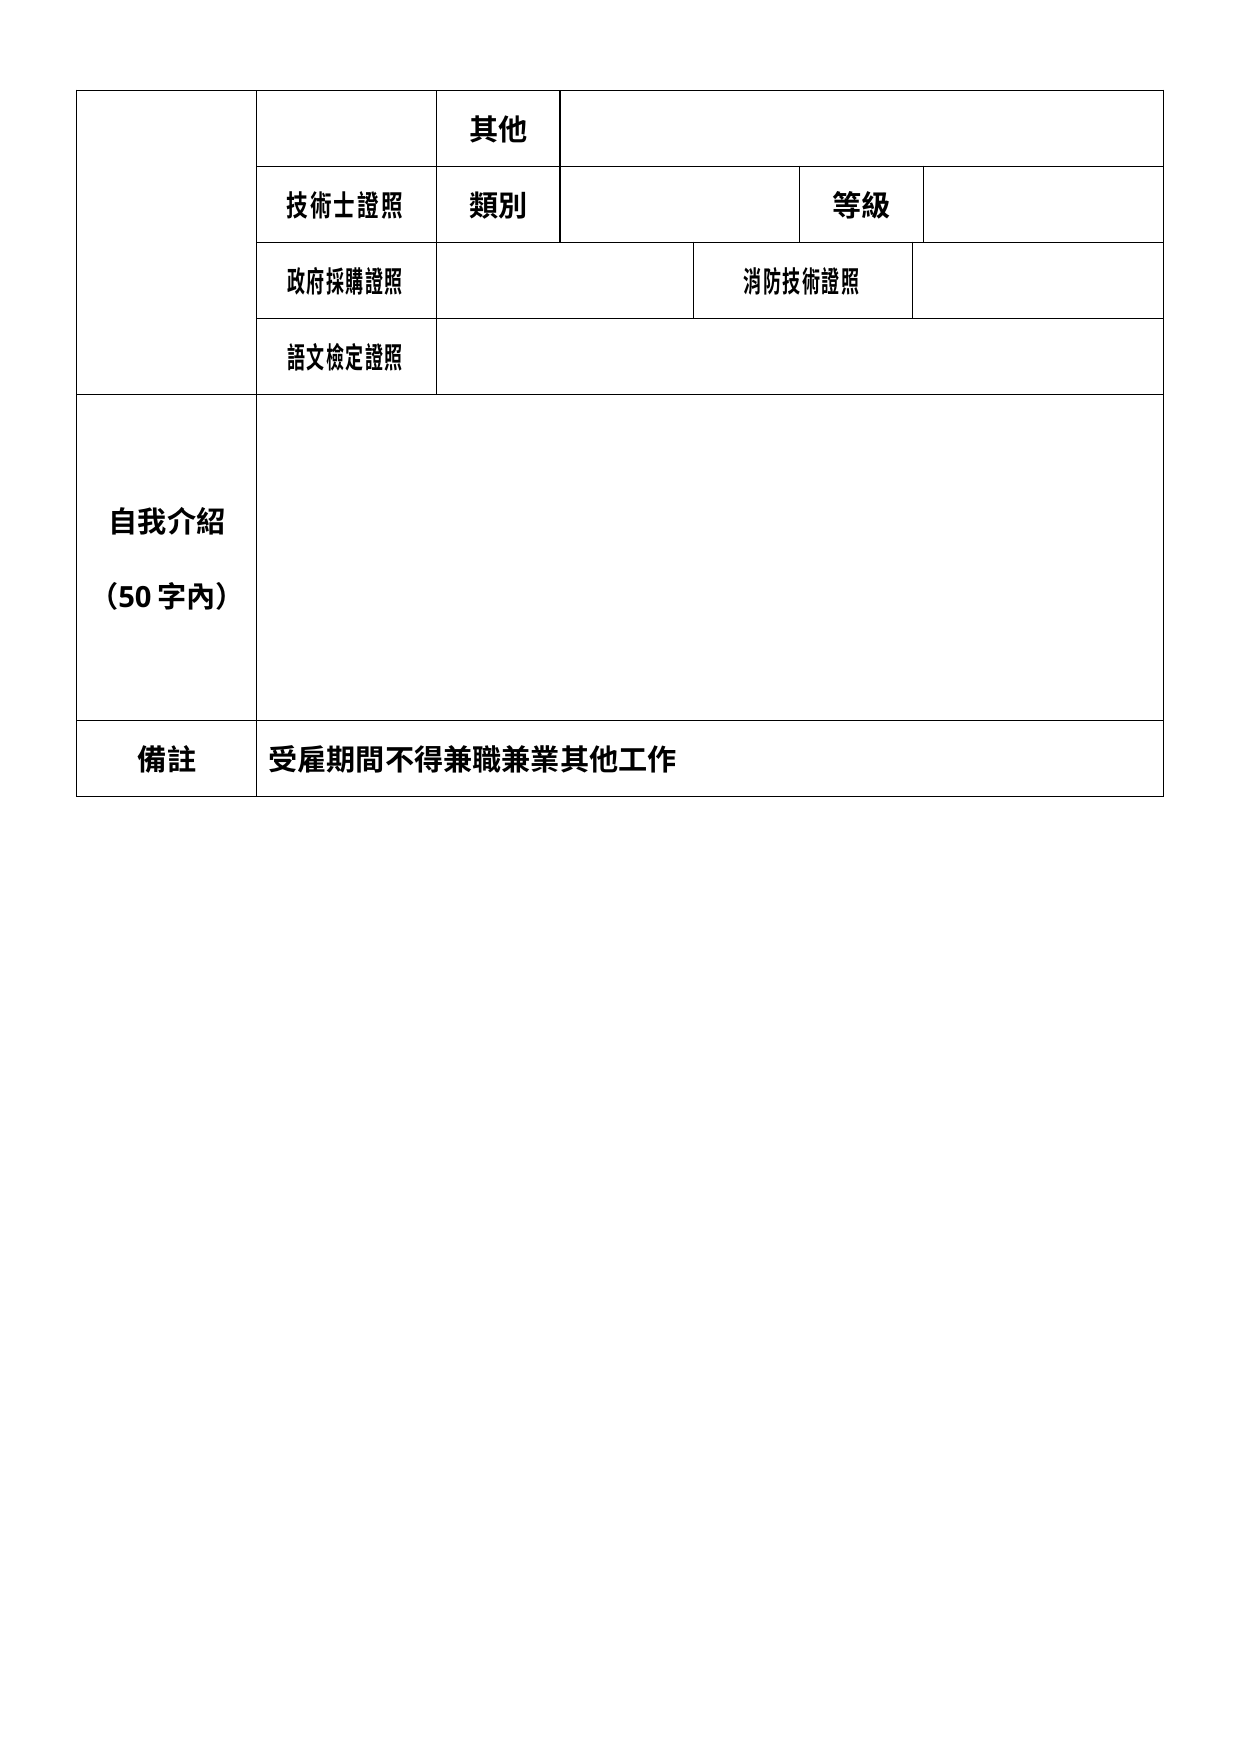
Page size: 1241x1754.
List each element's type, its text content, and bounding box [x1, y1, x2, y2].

table_cell 自我介紹 （50字內） [77, 395, 256, 719]
table_cell 備註 [77, 721, 256, 796]
table_cell [561, 167, 799, 242]
table_cell [437, 319, 1163, 394]
table_cell 等級 [800, 167, 923, 242]
table_cell 語文檢定證照 [257, 319, 436, 394]
table_cell 技術士證照 [257, 167, 436, 242]
table_cell 政府採購證照 [257, 243, 436, 318]
table_cell [913, 243, 1163, 318]
table_cell 類別 [437, 167, 559, 242]
table_cell 消防技術證照 [694, 243, 912, 318]
table_cell [924, 167, 1163, 242]
table_cell [257, 395, 1163, 719]
table_cell [437, 243, 693, 318]
table_cell [257, 91, 436, 166]
table_cell 受雇期間不得兼職兼業其他工作 [257, 721, 1163, 796]
table_cell [561, 91, 1163, 166]
table_cell [77, 91, 256, 394]
table_cell 其他 [437, 91, 559, 166]
